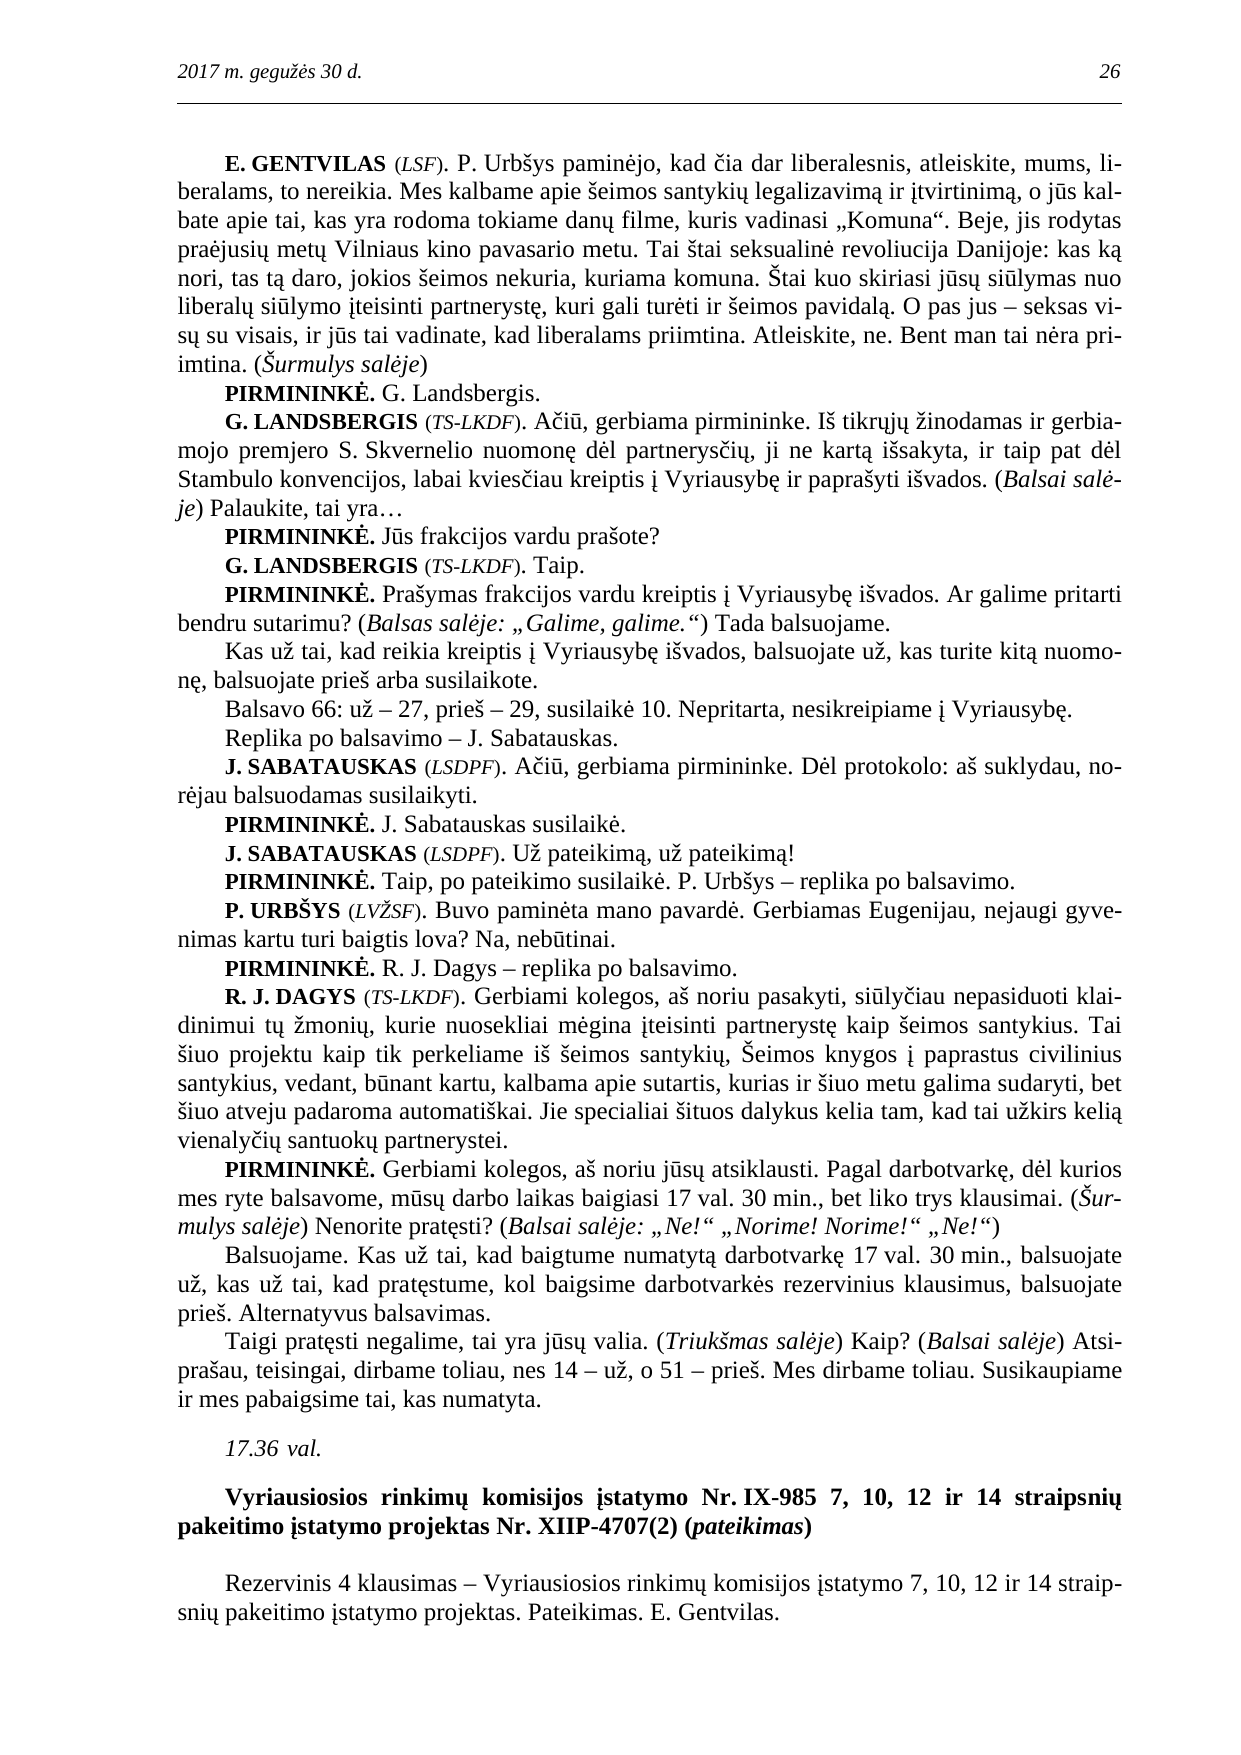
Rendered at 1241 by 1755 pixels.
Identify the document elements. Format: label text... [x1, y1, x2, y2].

text PIRMININKĖ. Jūs frak­ci­jos var­du pra­šo­te? [177, 521, 1122, 550]
text Bal­sa­vo 66: už – 27, prieš – 29, su­si­lai­kė 10. Ne­pri­tar­ta, ne­si­krei­pia­me į Vy­riau­sy­bę. [177, 694, 1122, 723]
text G. LANDSBERGIS (TS-LKDF). Ačiū, ger­bia­ma pir­mi­nin­ke. Iš tik­rų­jų ži­no­da­mas ir ger­bia­mo­jo prem­je­ro S. Skver­ne­lio nuo­mo­nę dėl part­ne­rys­čių, ji ne kar­tą iš­sa­ky­ta, ir taip pat dėl Stam­bu­lo kon­ven­ci­jos, la­bai kvies­čiau kreip­tis į Vy­riau­sy­bę ir pa­pra­šy­ti iš­va­dos. (Bal­sai sa­lė­je) Pa­lau­ki­te, tai yra… [177, 406, 1122, 521]
text PIRMININKĖ. Taip, po pa­tei­ki­mo su­si­lai­kė. P. Urb­šys – re­pli­ka po bal­sa­vi­mo. [177, 866, 1122, 895]
text PIRMININKĖ. Pra­šy­mas frak­ci­jos var­du kreip­tis į Vy­riau­sy­bę iš­va­dos. Ar ga­li­me pri­tar­ti ben­dru su­ta­ri­mu? (Bal­sas sa­lė­je: „Ga­li­me, ga­li­me.“) Ta­da bal­suo­ja­me. [177, 579, 1122, 636]
text PIRMININKĖ. G. Land­sber­gis. [177, 378, 1122, 406]
text Re­pli­ka po bal­sa­vi­mo – J. Sa­ba­taus­kas. [177, 723, 1122, 751]
text Kas už tai, kad rei­kia kreip­tis į Vy­riau­sy­bę iš­va­dos, bal­suo­ja­te už, kas tu­ri­te ki­tą nuo­mo­nę, bal­suo­ja­te prieš ar­ba su­si­lai­ko­te. [177, 636, 1122, 694]
text Tai­gi pra­tęs­ti ne­ga­li­me, tai yra jū­sų va­lia. (Triukš­mas sa­lė­je) Kaip? (Bal­sai sa­lė­je) At­si­pra­šau, tei­sin­gai, dir­ba­me to­liau, nes 14 – už, o 51 – prieš. Mes dir­ba­me to­liau. Su­si­kau­pia­me ir mes pa­baig­si­me tai, kas nu­ma­ty­ta. [177, 1326, 1122, 1413]
text Bal­suo­ja­me. Kas už tai, kad baig­tu­me nu­ma­ty­tą dar­bo­tvarkę 17 va­l. 30 min., bal­suo­ja­te už, kas už tai, kad pra­tęs­tu­me, kol baig­si­me dar­bo­tvarkės re­zer­vi­nius klau­si­mus, bal­suo­ja­te prieš. Al­ter­na­ty­vus bal­sa­vi­mas. [177, 1240, 1122, 1326]
text G. LANDSBERGIS (TS-LKDF). Taip. [177, 550, 1122, 579]
text P. URBŠYS (LVŽSF). Bu­vo pa­mi­nė­ta ma­no pa­var­dė. Ger­bia­mas Eu­ge­ni­jau, ne­jau­gi gy­ve­ni­mas kar­tu tu­ri baig­tis lo­va? Na, ne­bū­ti­nai. [177, 895, 1122, 953]
text R. J. DAGYS (TS-LKDF). Ger­bia­mi ko­le­gos, aš no­riu pa­sa­ky­ti, siū­ly­čiau ne­pa­si­duo­ti klai­di­ni­mui tų žmo­nių, ku­rie nuo­sek­liai mė­gi­na įtei­sin­ti part­ne­rys­tę kaip šei­mos san­ty­kius. Tai šiuo pro­jek­tu kaip tik per­ke­lia­me iš šei­mos san­ty­kių, Šei­mos kny­gos į pa­pras­tus ci­vi­li­nius san­ty­kius, ve­dant, bū­nant kar­tu, kal­ba­ma apie su­tar­tis, ku­rias ir šiuo me­tu ga­li­ma su­da­ry­ti, bet šiuo at­ve­ju pa­da­ro­ma au­to­ma­tiš­kai. Jie spe­cia­liai ši­tuos da­ly­kus ke­lia tam, kad tai už­kirs ke­lią vie­na­ly­čių san­tuo­kų part­ne­rys­tei. [177, 981, 1122, 1154]
text PIRMININKĖ. Ger­bia­mi ko­le­gos, aš no­riu jū­sų at­si­klaus­ti. Pa­gal dar­bo­tvarkę, dėl ku­rios mes ry­te bal­sa­vo­me, mū­sų dar­bo lai­kas bai­gia­si 17 va­l. 30 min., bet li­ko trys klau­si­mai. (Šur­mu­lys sa­lė­je) Ne­no­ri­te pra­tęs­ti? (Bal­sai sa­lė­je: „Ne!“ „No­ri­me! No­ri­me!“ „Ne!“) [177, 1154, 1122, 1240]
text Vy­riau­sio­sios rin­ki­mų ko­mi­si­jos įsta­ty­mo Nr. IX-985 7, 10, 12 ir 14 straips­nių pakei­ti­mo įstatymo projektas Nr. XIIP-4707(2) (pa­tei­ki­mas) [177, 1482, 1122, 1539]
text Re­zer­vi­nis 4 klausimas – Vy­riau­sio­sios rin­ki­mų ko­mi­si­jos įsta­ty­mo 7, 10, 12 ir 14 straip­s­nių pa­kei­ti­mo įsta­ty­mo pro­jek­tas. Pa­tei­ki­mas. E. Gent­vi­las. [177, 1568, 1122, 1626]
text E. GENTVILAS (LSF). P. Urb­šys pa­mi­nė­jo, kad čia dar li­be­ra­les­nis, at­leis­ki­te, mums, li­be­ra­lams, to ne­rei­kia. Mes kal­ba­me apie šei­mos san­ty­kių le­ga­li­za­vi­mą ir įtvir­ti­ni­mą, o jūs kal­ba­te apie tai, kas yra ro­do­ma to­kia­me da­nų fil­me, ku­ris va­di­na­si „Ko­mu­na“. Be­je, jis ro­dy­tas pra­ėju­sių me­tų Vil­niaus ki­no pa­va­sa­rio me­tu. Tai štai sek­su­a­li­nė re­vo­liu­ci­ja Da­ni­jo­je: kas ką no­ri, tas tą da­ro, jo­kios šei­mos ne­ku­ria, ku­ria­ma ko­mu­na. Štai kuo ski­ria­si jū­sų siū­ly­mas nuo li­be­ra­lų siū­ly­mo įtei­sin­ti part­ne­rys­tę, ku­ri ga­li tu­rė­ti ir šei­mos pa­vi­da­lą. O pas jus – sek­sas vi­sų su vi­sais, ir jūs tai va­di­na­te, kad li­be­ra­lams pri­im­ti­na. At­leis­ki­te, ne. Bent man tai nė­ra pri­im­ti­na. (Šur­mu­lys sa­lė­je) [177, 148, 1122, 378]
text PIRMININKĖ. J. Sa­ba­taus­kas su­si­lai­kė. [177, 809, 1122, 838]
text 17.36 val. [224, 1433, 1122, 1461]
text PIRMININKĖ. R. J. Da­gys – re­pli­ka po bal­sa­vi­mo. [177, 953, 1122, 981]
text J. SABATAUSKAS (LSDPF). Ačiū, ger­bia­ma pir­mi­nin­ke. Dėl pro­to­ko­lo: aš su­kly­dau, no­rė­jau bal­suo­da­mas su­si­lai­ky­ti. [177, 751, 1122, 809]
text J. SABATAUSKAS (LSDPF). Už pa­tei­ki­mą, už pa­tei­ki­mą! [177, 838, 1122, 866]
